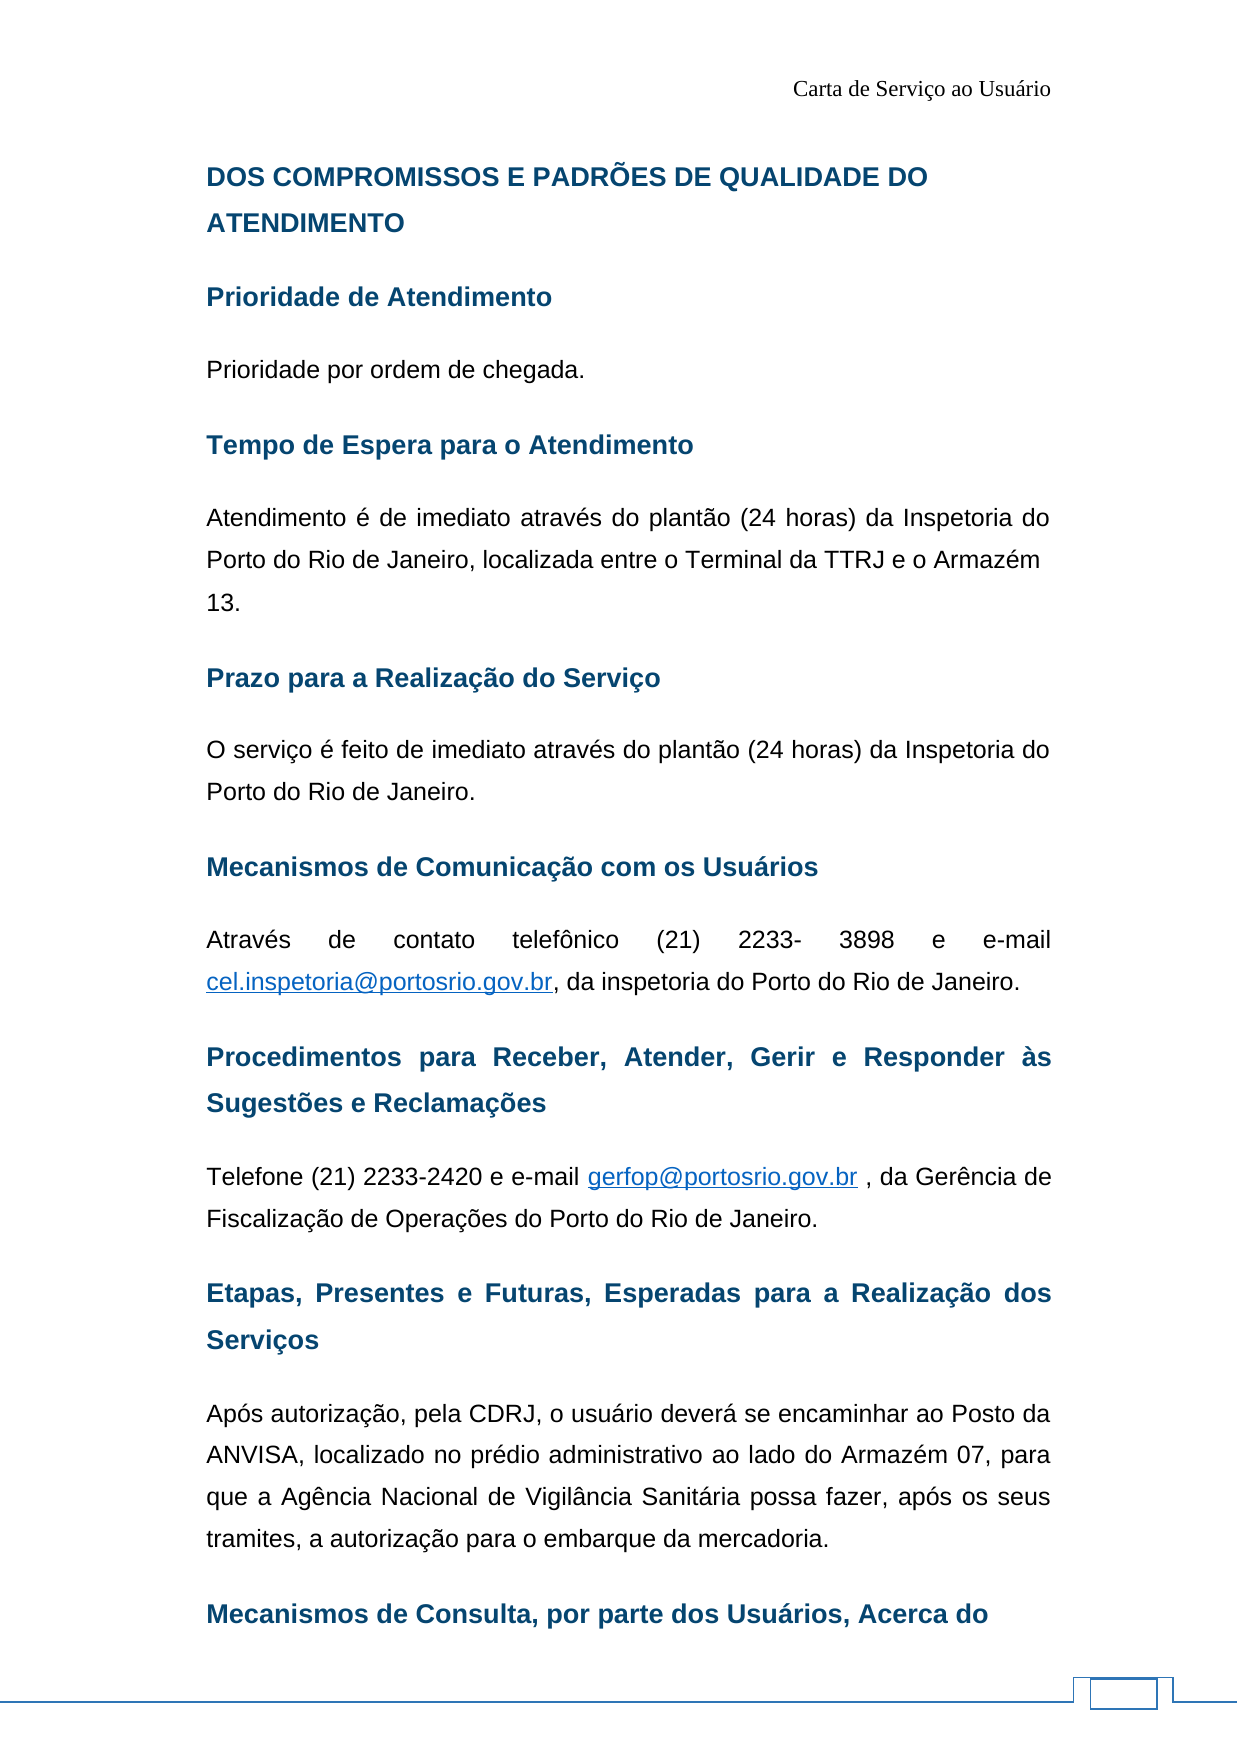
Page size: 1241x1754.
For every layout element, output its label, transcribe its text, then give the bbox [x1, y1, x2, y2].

text Através de contato telefônico (21) 2233- 3898 e e-mail cel.inspetoria@portosrio.gov.br, da inspetoria do Porto do Rio de Janeiro. [206, 925, 1052, 996]
text Mecanismos de Comunicação com os Usuários [206, 851, 1053, 882]
text Prazo para a Realização do Serviço [206, 662, 1053, 693]
text Mecanismos de Consulta, por parte dos Usuários, Acerca do [206, 1598, 1053, 1629]
text Após autorização, pela CDRJ, o usuário deverá se encaminhar ao Posto da ANVISA, localizado no prédio administrativo ao lado do Armazém 07, para que a Agência Nacional de Vigilância Sanitária possa fazer, após os seus tramites, a autorização para o embarque da mercadoria. [206, 1398, 1052, 1553]
text 13. [206, 588, 1052, 617]
text Prioridade de Atendimento [206, 281, 1053, 313]
text Telefone (21) 2233-2420 e e-mail gerfop@portosrio.gov.br , da Gerência de Fiscalização de Operações do Porto do Rio de Janeiro. [206, 1162, 1052, 1232]
text Tempo de Espera para o Atendimento [206, 429, 1053, 460]
text Procedimentos para Receber, Atender, Gerir e Responder às Sugestões e Reclamações [206, 1041, 1053, 1119]
text Atendimento é de imediato através do plantão (24 horas) da Inspetoria do Porto do Rio de Janeiro, localizada entre o Terminal da TTRJ e o Armazém [206, 503, 1052, 574]
text Etapas, Presentes e Futuras, Esperadas para a Realização dos Serviços [206, 1277, 1053, 1355]
text O serviço é feito de imediato através do plantão (24 horas) da Inspetoria do Porto do Rio de Janeiro. [206, 736, 1052, 806]
text DOS COMPROMISSOS E PADRÕES DE QUALIDADE DO [206, 161, 1053, 192]
text Prioridade por ordem de chegada. [206, 355, 1052, 384]
text ATENDIMENTO [206, 207, 1053, 239]
